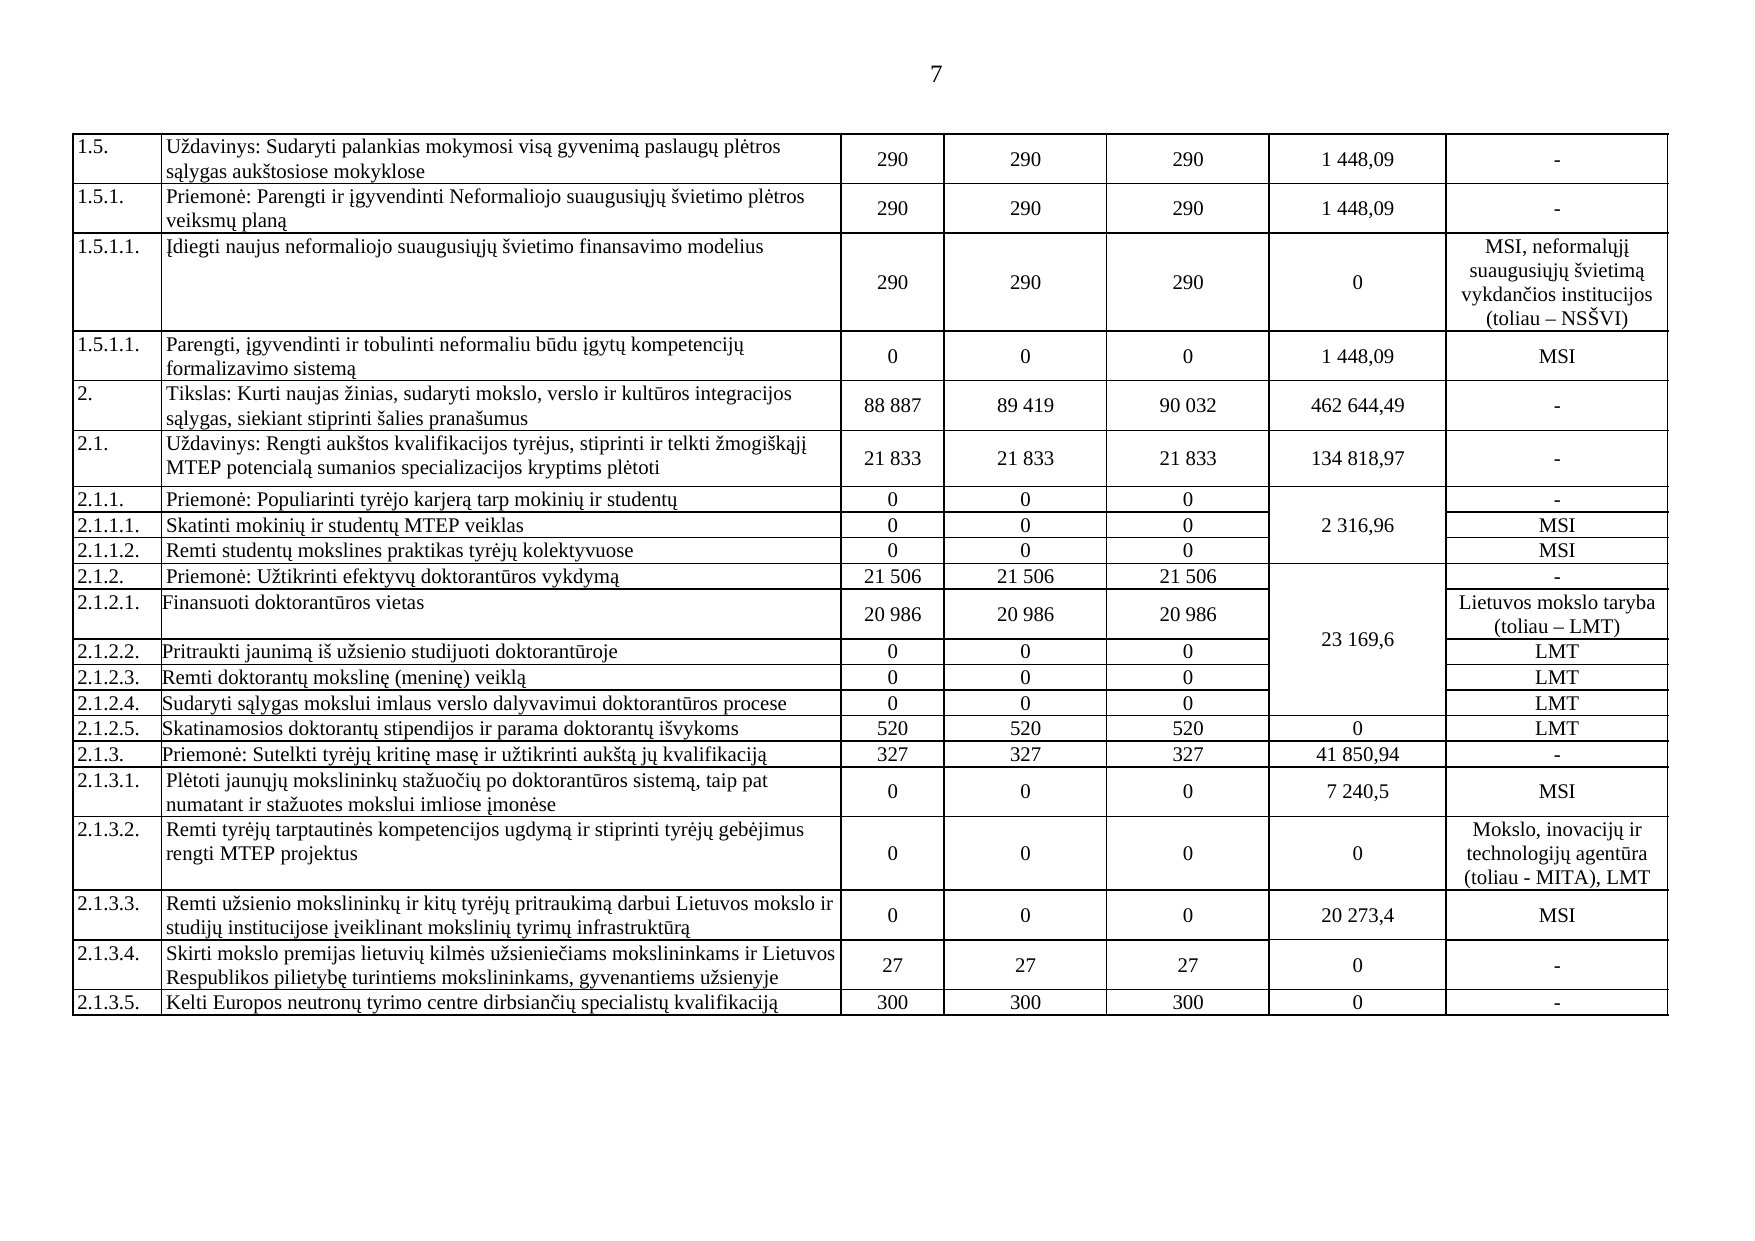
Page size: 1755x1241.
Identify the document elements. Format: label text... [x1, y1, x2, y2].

table_cell [1668, 989, 1754, 1014]
table_cell 21 833 [1107, 431, 1268, 486]
table_cell 2.1.3.2. [74, 817, 161, 889]
table_cell [1668, 511, 1754, 537]
table_cell Skatinti mokinių ir studentų MTEP veiklas [162, 513, 840, 537]
table_cell 0 [945, 487, 1106, 511]
table_cell [1668, 232, 1754, 330]
table_cell 0 [1107, 332, 1268, 380]
table_cell 2.1.1. [74, 487, 161, 511]
table_cell 1 448,09 [1270, 184, 1445, 232]
table_cell [1668, 380, 1754, 429]
table_cell 290 [945, 184, 1106, 232]
table_cell 2. [74, 381, 161, 429]
table_cell 0 [945, 513, 1106, 537]
table_cell 0 [1270, 817, 1445, 889]
table_cell [1668, 715, 1754, 740]
table_cell Kelti Europos neutronų tyrimo centre dirbsiančių specialistų kvalifikaciją [162, 990, 840, 1014]
table_cell Uždavinys: Sudaryti palankias mokymosi visą gyvenimą paslaugų plėtros sąlygas aukštosiose mokyklose [162, 135, 840, 183]
table_cell 2.1.3.5. [74, 990, 161, 1014]
table_cell 0 [945, 665, 1106, 689]
table_cell Remti tyrėjų tarptautinės kompetencijos ugdymą ir stiprinti tyrėjų gebėjimus rengti MTEP projektus [162, 817, 840, 889]
table_cell 0 [1270, 234, 1445, 330]
table_cell [1668, 664, 1754, 689]
table_cell MSI [1447, 332, 1667, 380]
table_cell - [1447, 564, 1667, 588]
table_cell LMT [1447, 716, 1667, 740]
table_cell LMT [1447, 691, 1667, 715]
table_cell 0 [1270, 940, 1445, 989]
table_cell Uždavinys: Rengti aukštos kvalifikacijos tyrėjus, stiprinti ir telkti žmogiškąjį MTEP potencialą sumanios specializacijos kryptims plėtoti [162, 431, 840, 486]
table_cell [1668, 740, 1754, 766]
table_cell 0 [945, 332, 1106, 380]
table_cell - [1447, 135, 1667, 183]
table_cell - [1447, 487, 1667, 511]
table_cell Skirti mokslo premijas lietuvių kilmės užsieniečiams mokslininkams ir Lietuvos Respublikos pilietybę turintiems mokslininkams, gyvenantiems užsienyje [162, 941, 840, 989]
table_cell 0 [842, 891, 943, 939]
table_cell 21 833 [842, 431, 943, 486]
table_cell 290 [945, 234, 1106, 330]
table_cell Lietuvos mokslo taryba (toliau – LMT) [1447, 590, 1667, 638]
table_cell 1.5.1.1. [74, 234, 161, 330]
table_cell Remti doktorantų mokslinę (meninę) veiklą [162, 665, 840, 689]
table_cell 0 [1270, 716, 1445, 740]
table_cell Sudaryti sąlygas mokslui imlaus verslo dalyvavimui doktorantūros procese [162, 691, 840, 715]
table_cell Tikslas: Kurti naujas žinias, sudaryti mokslo, verslo ir kultūros integracijos sąlygas, siekiant stiprinti šalies pranašumus [162, 381, 840, 429]
table_cell 0 [945, 891, 1106, 939]
table_cell Parengti, įgyvendinti ir tobulinti neformaliu būdu įgytų kompetencijų formalizavimo sistemą [162, 332, 840, 380]
table_cell [1668, 889, 1754, 939]
table_cell Skatinamosios doktorantų stipendijos ir parama doktorantų išvykoms [162, 716, 840, 740]
table_cell - [1447, 381, 1667, 429]
table_cell 0 [1270, 990, 1445, 1014]
table_cell 20 986 [1107, 590, 1268, 638]
table_cell 300 [842, 990, 943, 1014]
table_cell 20 986 [842, 590, 943, 638]
table_cell Plėtoti jaunųjų mokslininkų stažuočių po doktorantūros sistemą, taip pat numatant ir stažuotes mokslui imliose įmonėse [162, 768, 840, 816]
table_cell - [1447, 941, 1667, 989]
table_cell [1668, 588, 1754, 638]
table_cell LMT [1447, 640, 1667, 663]
table_cell 0 [1107, 513, 1268, 537]
table_cell 1.5.1. [74, 184, 161, 232]
table_cell 90 032 [1107, 381, 1268, 429]
table_cell 290 [1107, 135, 1268, 183]
table_cell 300 [1107, 990, 1268, 1014]
table_cell 21 506 [1107, 564, 1268, 588]
table_cell 290 [842, 234, 943, 330]
table_cell 27 [945, 941, 1106, 989]
table_cell 0 [945, 640, 1106, 663]
table_cell 2.1.3.3. [74, 891, 161, 939]
table_cell 27 [1107, 941, 1268, 989]
table_cell 2.1. [74, 431, 161, 486]
table_cell 300 [945, 990, 1106, 1014]
table_cell [1668, 563, 1754, 588]
table_cell 2.1.2.5. [74, 716, 161, 740]
table_cell Mokslo, inovacijų ir technologijų agentūra (toliau - MITA), LMT [1447, 817, 1667, 889]
table_cell Priemonė: Populiarinti tyrėjo karjerą tarp mokinių ir studentų [162, 487, 840, 511]
table_cell 2.1.2.3. [74, 665, 161, 689]
table_cell 0 [1107, 487, 1268, 511]
table_cell [1668, 939, 1754, 989]
table_cell [1668, 537, 1754, 562]
table_cell 20 986 [945, 590, 1106, 638]
table_cell 0 [945, 538, 1106, 562]
table_cell 0 [1107, 538, 1268, 562]
table_cell 520 [1107, 716, 1268, 740]
table_cell 2.1.2.2. [74, 640, 161, 663]
table_cell 89 419 [945, 381, 1106, 429]
table_cell 0 [1107, 640, 1268, 663]
table_cell 1.5.1.1. [74, 332, 161, 380]
table_cell 2.1.1.1. [74, 513, 161, 537]
table_cell 0 [842, 817, 943, 889]
table_cell MSI, neformalųjį suaugusiųjų švietimą vykdančios institucijos (toliau – NSŠVI) [1447, 234, 1667, 330]
table_cell 0 [842, 665, 943, 689]
table_cell - [1447, 184, 1667, 232]
table_cell 327 [842, 742, 943, 766]
table_cell 23 169,6 [1270, 564, 1445, 715]
table_cell 21 833 [945, 431, 1106, 486]
table_cell 0 [1107, 817, 1268, 889]
table_cell 134 818,97 [1270, 431, 1445, 486]
table_cell Priemonė: Parengti ir įgyvendinti Neformaliojo suaugusiųjų švietimo plėtros veiksmų planą [162, 184, 840, 232]
table_cell 2.1.3. [74, 742, 161, 766]
table_cell 0 [1107, 665, 1268, 689]
table_cell 0 [842, 487, 943, 511]
table_cell - [1447, 742, 1667, 766]
table_cell MSI [1447, 891, 1667, 939]
table_cell MSI [1447, 538, 1667, 562]
table_cell [1668, 486, 1754, 511]
table_cell 290 [842, 184, 943, 232]
table_cell 327 [945, 742, 1106, 766]
table_cell - [1447, 431, 1667, 486]
table_cell 0 [1107, 691, 1268, 715]
table_cell 0 [1107, 891, 1268, 939]
table_cell Priemonė: Sutelkti tyrėjų kritinę masę ir užtikrinti aukštą jų kvalifikaciją [162, 742, 840, 766]
table_cell 2.1.2. [74, 564, 161, 588]
table_cell 0 [842, 538, 943, 562]
table_cell 290 [842, 135, 943, 183]
table_cell 21 506 [945, 564, 1106, 588]
table_cell 1.5. [74, 135, 161, 183]
table_cell 2.1.3.1. [74, 768, 161, 816]
table_cell 0 [945, 691, 1106, 715]
table_cell Priemonė: Užtikrinti efektyvų doktorantūros vykdymą [162, 564, 840, 588]
table_cell 520 [945, 716, 1106, 740]
table_cell Įdiegti naujus neformaliojo suaugusiųjų švietimo finansavimo modelius [162, 234, 840, 330]
table_cell 88 887 [842, 381, 943, 429]
table_cell Remti užsienio mokslininkų ir kitų tyrėjų pritraukimą darbui Lietuvos mokslo ir studijų institucijose įveiklinant mokslinių tyrimų infrastruktūrą [162, 891, 840, 939]
table_cell 520 [842, 716, 943, 740]
table_cell MSI [1447, 513, 1667, 537]
table_cell [1668, 183, 1754, 232]
table_cell 0 [842, 640, 943, 663]
table_cell 0 [842, 332, 943, 380]
table_cell 2.1.3.4. [74, 941, 161, 989]
table_cell 0 [945, 817, 1106, 889]
table_cell Remti studentų mokslines praktikas tyrėjų kolektyvuose [162, 538, 840, 562]
table_cell 20 273,4 [1270, 891, 1445, 939]
table_cell 0 [1107, 768, 1268, 816]
table_cell 290 [945, 135, 1106, 183]
table_cell 41 850,94 [1270, 742, 1445, 766]
table_cell 290 [1107, 184, 1268, 232]
table_cell 2.1.2.1. [74, 590, 161, 638]
table_cell 0 [842, 691, 943, 715]
table_cell 0 [842, 513, 943, 537]
table_cell [1668, 766, 1754, 816]
table_cell Finansuoti doktorantūros vietas [162, 590, 840, 638]
table_cell [1668, 689, 1754, 715]
table_cell [1668, 133, 1754, 183]
table_cell MSI [1447, 768, 1667, 816]
table_cell [1668, 816, 1754, 889]
table_cell LMT [1447, 665, 1667, 689]
table_cell 1 448,09 [1270, 332, 1445, 380]
table_cell 290 [1107, 234, 1268, 330]
table_cell 0 [842, 768, 943, 816]
table_cell 0 [945, 768, 1106, 816]
table_cell [1668, 638, 1754, 663]
table_cell 27 [842, 941, 943, 989]
table_cell Pritraukti jaunimą iš užsienio studijuoti doktorantūroje [162, 640, 840, 663]
table_cell - [1447, 990, 1667, 1014]
table_cell 2.1.1.2. [74, 538, 161, 562]
table_cell 462 644,49 [1270, 381, 1445, 429]
table_cell 7 240,5 [1270, 768, 1445, 816]
table_cell 2 316,96 [1270, 487, 1445, 562]
table_cell 21 506 [842, 564, 943, 588]
table_cell 2.1.2.4. [74, 691, 161, 715]
table_cell [1668, 430, 1754, 486]
table_cell 1 448,09 [1270, 135, 1445, 183]
table_cell 327 [1107, 742, 1268, 766]
table_cell [1668, 330, 1754, 380]
